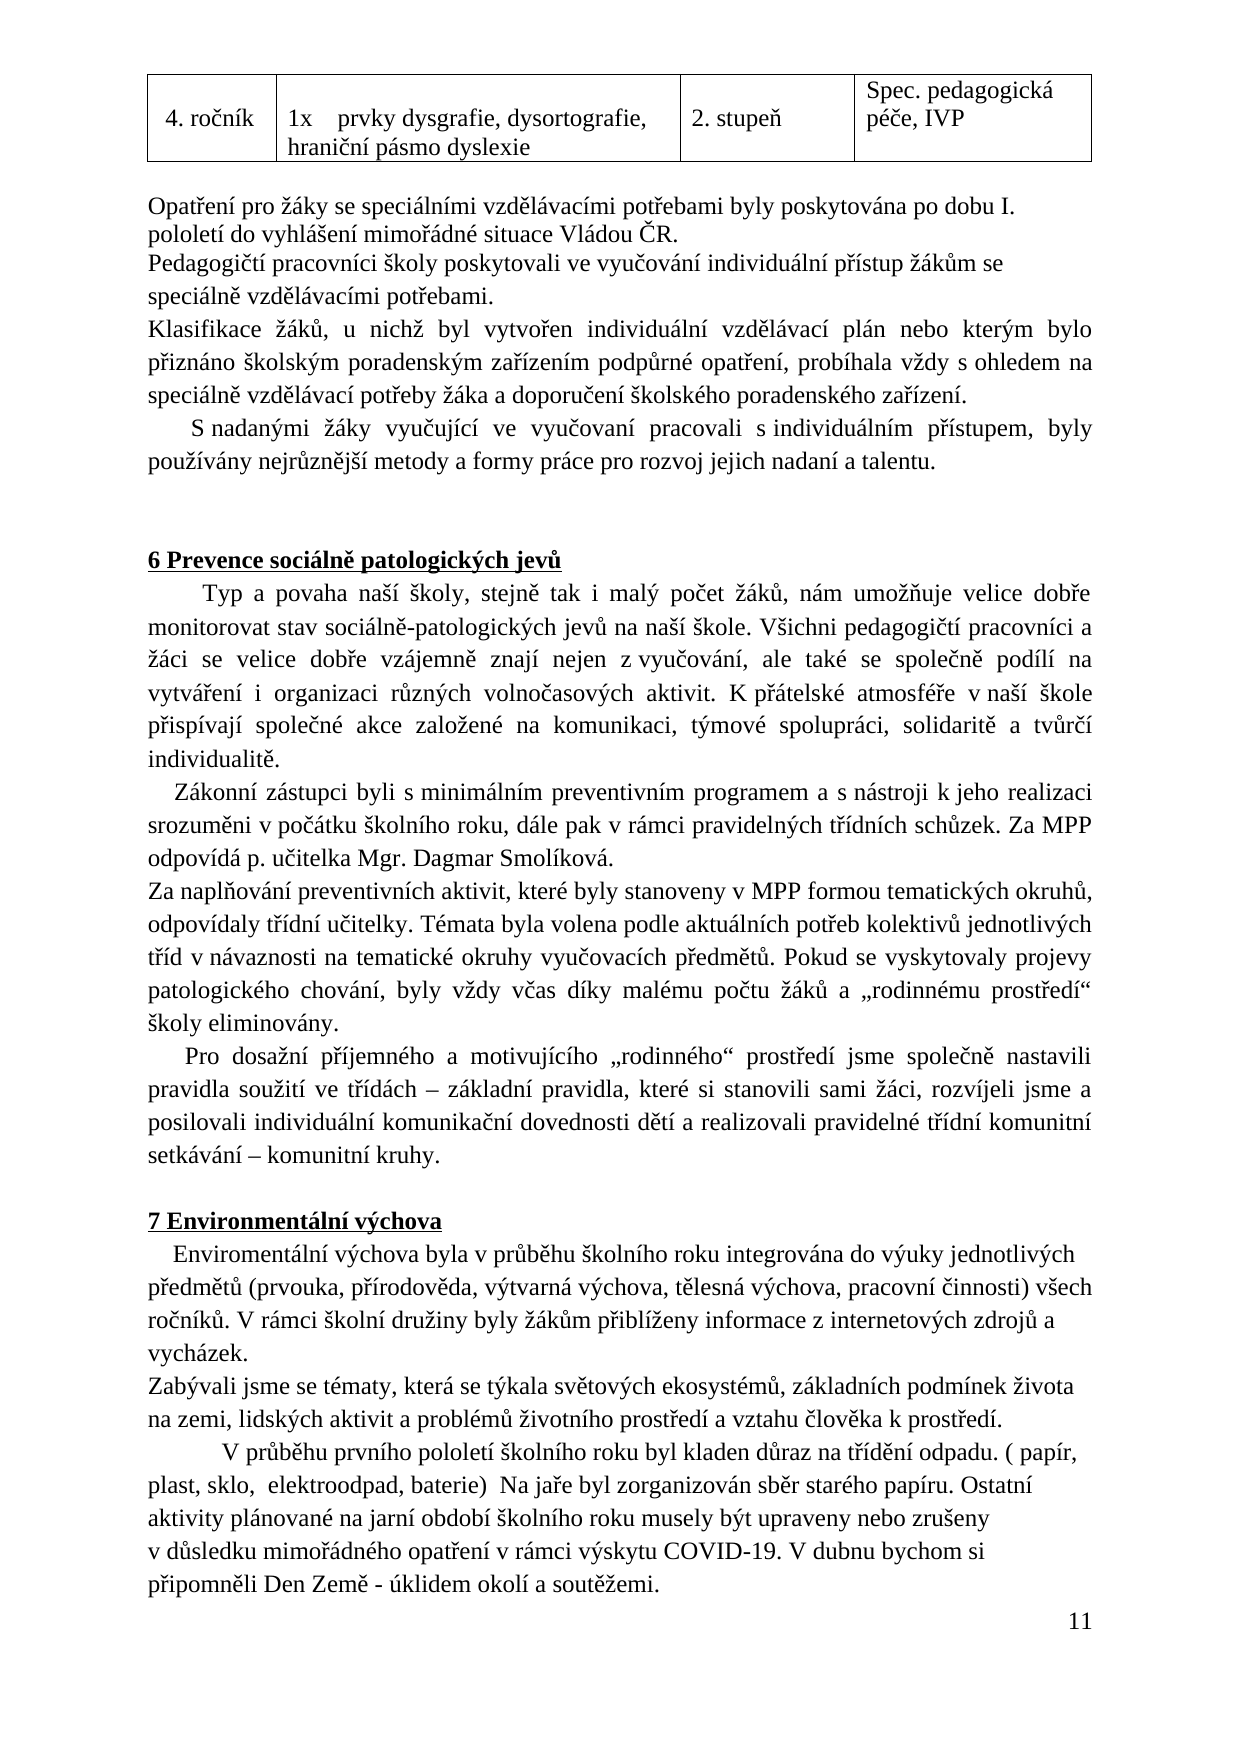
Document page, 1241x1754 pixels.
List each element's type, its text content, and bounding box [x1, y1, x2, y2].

text V průběhu prvního pololetí školního roku byl kladen důraz na třídění odpadu. ( papír, plast, sklo, elektroodpad, baterie) Na jaře byl zorganizován sběr starého papíru. Ostatní aktivity plánované na jarní období školního roku musely být upraveny nebo zrušeny v důsledku mimořádného opatření v rámci výskytu COVID-19. V dubnu bychom si připomněli Den Země - úklidem okolí a soutěžemi. [148, 1437, 1093, 1598]
text Opatření pro žáky se speciálními vzdělávacími potřebami byly poskytována po dobu I. pololetí do vyhlášení mimořádné situace Vládou ČR. [148, 191, 1093, 248]
text 7 Environmentální výchova [148, 1206, 1093, 1235]
table_cell 1x prvky dysgrafie, dysortografie, hraniční pásmo dyslexie [277, 75, 680, 161]
text Zabývali jsme se tématy, která se týkala světových ekosystémů, základních podmínek života na zemi, lidských aktivit a problémů životního prostředí a vztahu člověka k prostředí. [148, 1371, 1093, 1433]
table_cell 4. ročník [148, 75, 276, 161]
text Pro dosažní příjemného a motivujícího „rodinného“ prostředí jsme společně nastavili pravidla soužití ve třídách – základní pravidla, které si stanovili sami žáci, rozvíjeli jsme a posilovali individuální komunikační dovednosti dětí a realizovali pravidelné třídní komunitní setkávání – komunitní kruhy. [148, 1041, 1093, 1169]
table_cell Spec. pedagogická péče, IVP [855, 75, 1091, 161]
text Za naplňování preventivních aktivit, které byly stanoveny v MPP formou tematických okruhů, odpovídaly třídní učitelky. Témata byla volena podle aktuálních potřeb kolektivů jednotlivých tříd v návaznosti na tematické okruhy vyučovacích předmětů. Pokud se vyskytovaly projevy patologického chování, byly vždy včas díky malému počtu žáků a „rodinnému prostředí“ školy eliminovány. [148, 876, 1093, 1037]
text Klasifikace žáků, u nichž byl vytvořen individuální vzdělávací plán nebo kterým bylo přiznáno školským poradenským zařízením podpůrné opatření, probíhala vždy s ohledem na speciálně vzdělávací potřeby žáka a doporučení školského poradenského zařízení. [148, 314, 1093, 409]
table_cell 2. stupeň [681, 75, 854, 161]
text S nadanými žáky vyučující ve vyučovaní pracovali s individuálním přístupem, byly používány nejrůznější metody a formy práce pro rozvoj jejich nadaní a talentu. [148, 413, 1093, 475]
text Enviromentální výchova byla v průběhu školního roku integrována do výuky jednotlivých předmětů (prvouka, přírodověda, výtvarná výchova, tělesná výchova, pracovní činnosti) všech ročníků. V rámci školní družiny byly žákům přiblíženy informace z internetových zdrojů a vycházek. [148, 1239, 1093, 1367]
text Pedagogičtí pracovníci školy poskytovali ve vyučování individuální přístup žákům se speciálně vzdělávacími potřebami. [148, 248, 1093, 310]
text Typ a povaha naší školy, stejně tak i malý počet žáků, nám umožňuje velice dobře monitorovat stav sociálně-patologických jevů na naší škole. Všichni pedagogičtí pracovníci a žáci se velice dobře vzájemně znají nejen z vyučování, ale také se společně podílí na vytváření i organizaci různých volnočasových aktivit. K přátelské atmosféře v naší škole přispívají společné akce založené na komunikaci, týmové spolupráci, solidaritě a tvůrčí individualitě. [148, 578, 1093, 772]
text Zákonní zástupci byli s minimálním preventivním programem a s nástroji k jeho realizaci srozuměni v počátku školního roku, dále pak v rámci pravidelných třídních schůzek. Za MPP odpovídá p. učitelka Mgr. Dagmar Smolíková. [148, 777, 1093, 871]
text 6 Prevence sociálně patologických jevů [148, 546, 1093, 574]
